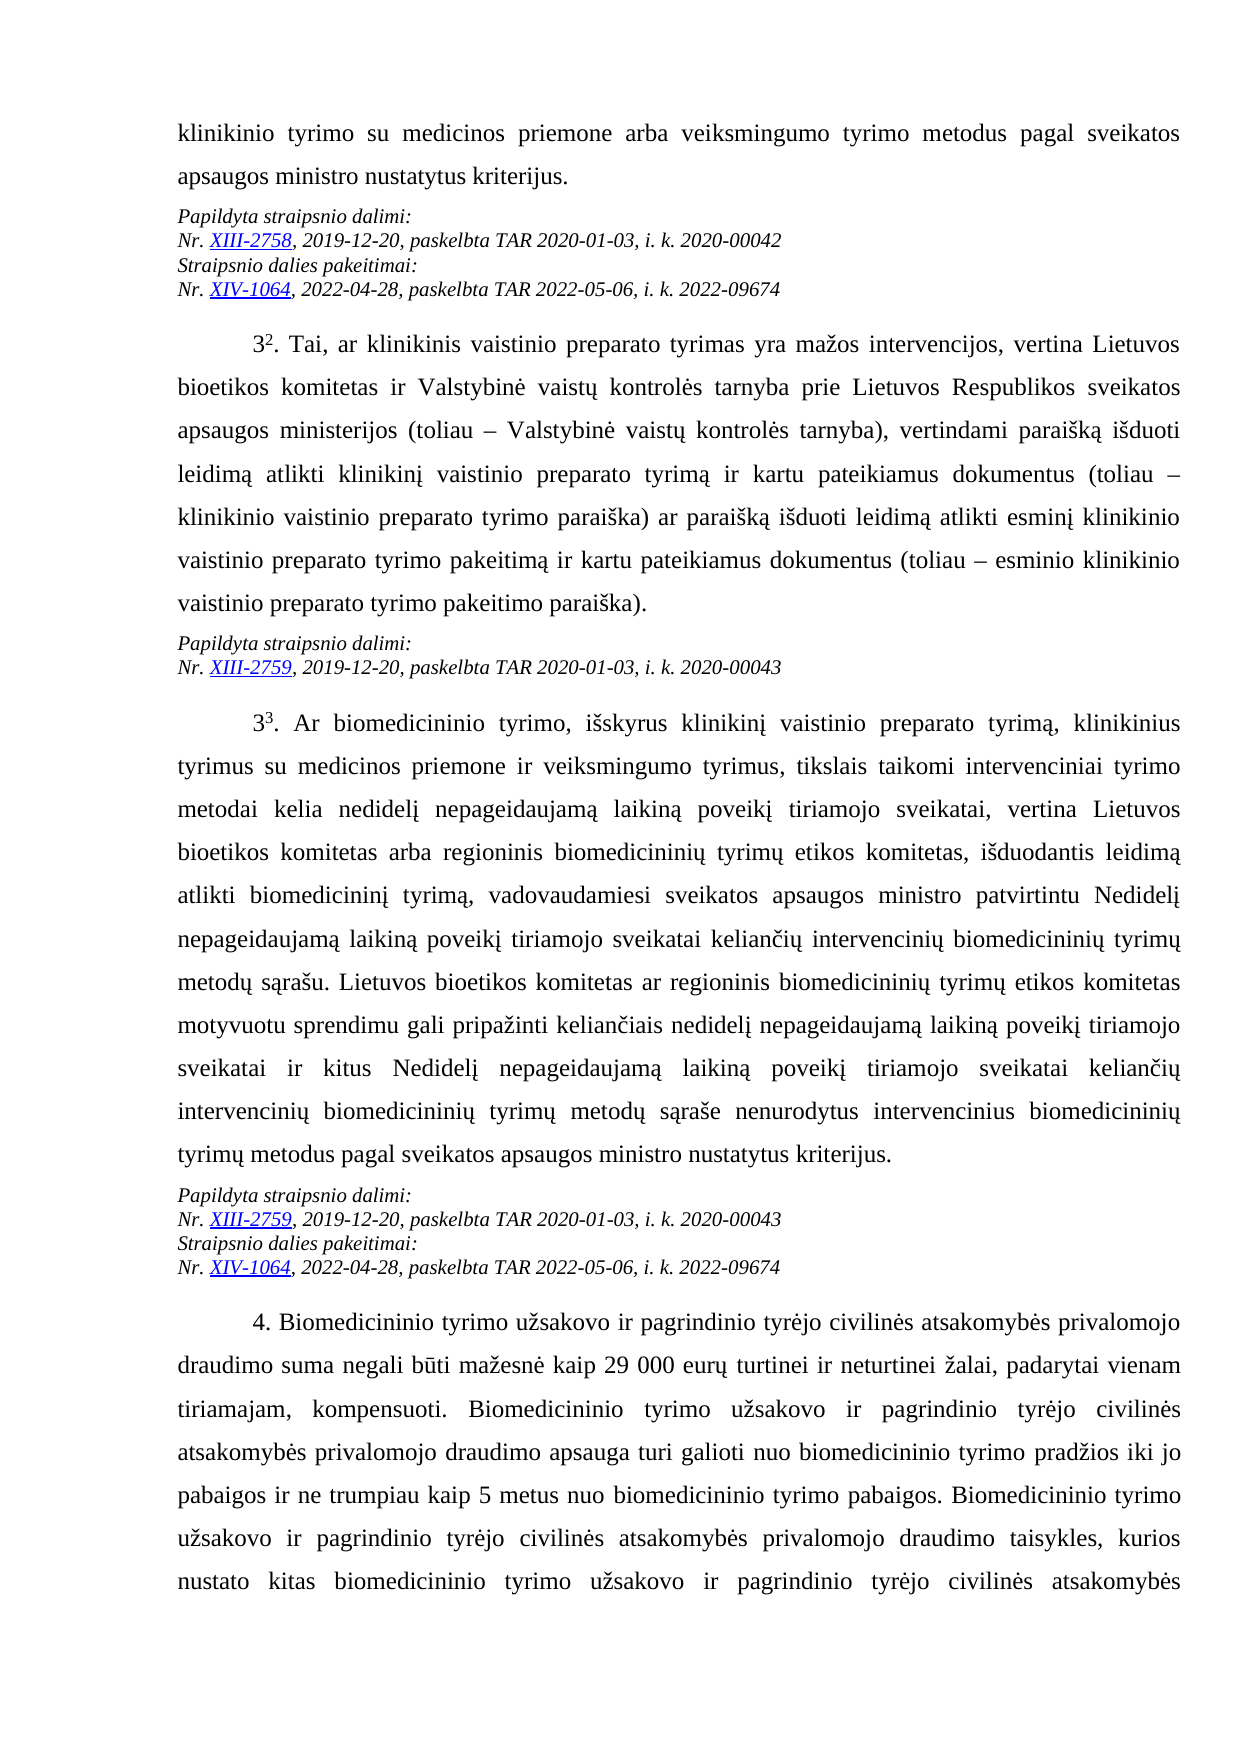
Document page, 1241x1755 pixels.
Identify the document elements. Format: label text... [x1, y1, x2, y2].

text klinikinio tyrimo su medicinos priemone arba veiksmingumo tyrimo metodus pagal sveikatos apsaugos ministro nustatytus kriterijus. [177, 118, 1181, 190]
text Nr. XIII-2759, 2019-12-20, paskelbta TAR 2020-01-03, i. k. 2020-00043 [177, 1207, 1181, 1231]
text 33. Ar biomedicininio tyrimo, išskyrus klinikinį vaistinio preparato tyrimą, klinikinius tyrimus su medicinos priemone ir veiksmingumo tyrimus, tikslais taikomi intervenciniai tyrimo metodai kelia nedidelį nepageidaujamą laikiną poveikį tiriamojo sveikatai, vertina Lietuvos bioetikos komitetas arba regioninis biomedicininių tyrimų etikos komitetas, išduodantis leidimą atlikti biomedicininį tyrimą, vadovaudamiesi sveikatos apsaugos ministro patvirtintu Nedidelį nepageidaujamą laikiną poveikį tiriamojo sveikatai keliančių intervencinių biomedicininių tyrimų metodų sąrašu. Lietuvos bioetikos komitetas ar regioninis biomedicininių tyrimų etikos komitetas motyvuotu sprendimu gali pripažinti keliančiais nedidelį nepageidaujamą laikiną poveikį tiriamojo sveikatai ir kitus Nedidelį nepageidaujamą laikiną poveikį tiriamojo sveikatai keliančių intervencinių biomedicininių tyrimų metodų sąraše nenurodytus intervencinius biomedicininių tyrimų metodus pagal sveikatos apsaugos ministro nustatytus kriterijus. [177, 708, 1181, 1168]
text Papildyta straipsnio dalimi: [177, 204, 1181, 228]
text Straipsnio dalies pakeitimai: [177, 1231, 1181, 1255]
text 32. Tai, ar klinikinis vaistinio preparato tyrimas yra mažos intervencijos, vertina Lietuvos bioetikos komitetas ir Valstybinė vaistų kontrolės tarnyba prie Lietuvos Respublikos sveikatos apsaugos ministerijos (toliau – Valstybinė vaistų kontrolės tarnyba), vertindami paraišką išduoti leidimą atlikti klinikinį vaistinio preparato tyrimą ir kartu pateikiamus dokumentus (toliau – klinikinio vaistinio preparato tyrimo paraiška) ar paraišką išduoti leidimą atlikti esminį klinikinio vaistinio preparato tyrimo pakeitimą ir kartu pateikiamus dokumentus (toliau – esminio klinikinio vaistinio preparato tyrimo pakeitimo paraiška). [177, 329, 1181, 617]
text Straipsnio dalies pakeitimai: [177, 252, 1181, 277]
text Papildyta straipsnio dalimi: [177, 1182, 1181, 1207]
text Nr. XIII-2758, 2019-12-20, paskelbta TAR 2020-01-03, i. k. 2020-00042 [177, 228, 1181, 252]
text Nr. XIV-1064, 2022-04-28, paskelbta TAR 2022-05-06, i. k. 2022-09674 [177, 1255, 1181, 1279]
text Nr. XIV-1064, 2022-04-28, paskelbta TAR 2022-05-06, i. k. 2022-09674 [177, 277, 1181, 301]
text Papildyta straipsnio dalimi: [177, 631, 1181, 655]
text 4. Biomedicininio tyrimo užsakovo ir pagrindinio tyrėjo civilinės atsakomybės privalomojo draudimo suma negali būti mažesnė kaip 29 000 eurų turtinei ir neturtinei žalai, padarytai vienam tiriamajam, kompensuoti. Biomedicininio tyrimo užsakovo ir pagrindinio tyrėjo civilinės atsakomybės privalomojo draudimo apsauga turi galioti nuo biomedicininio tyrimo pradžios iki jo pabaigos ir ne trumpiau kaip 5 metus nuo biomedicininio tyrimo pabaigos. Biomedicininio tyrimo užsakovo ir pagrindinio tyrėjo civilinės atsakomybės privalomojo draudimo taisykles, kurios nustato kitas biomedicininio tyrimo užsakovo ir pagrindinio tyrėjo civilinės atsakomybės [177, 1307, 1181, 1595]
text Nr. XIII-2759, 2019-12-20, paskelbta TAR 2020-01-03, i. k. 2020-00043 [177, 655, 1181, 679]
